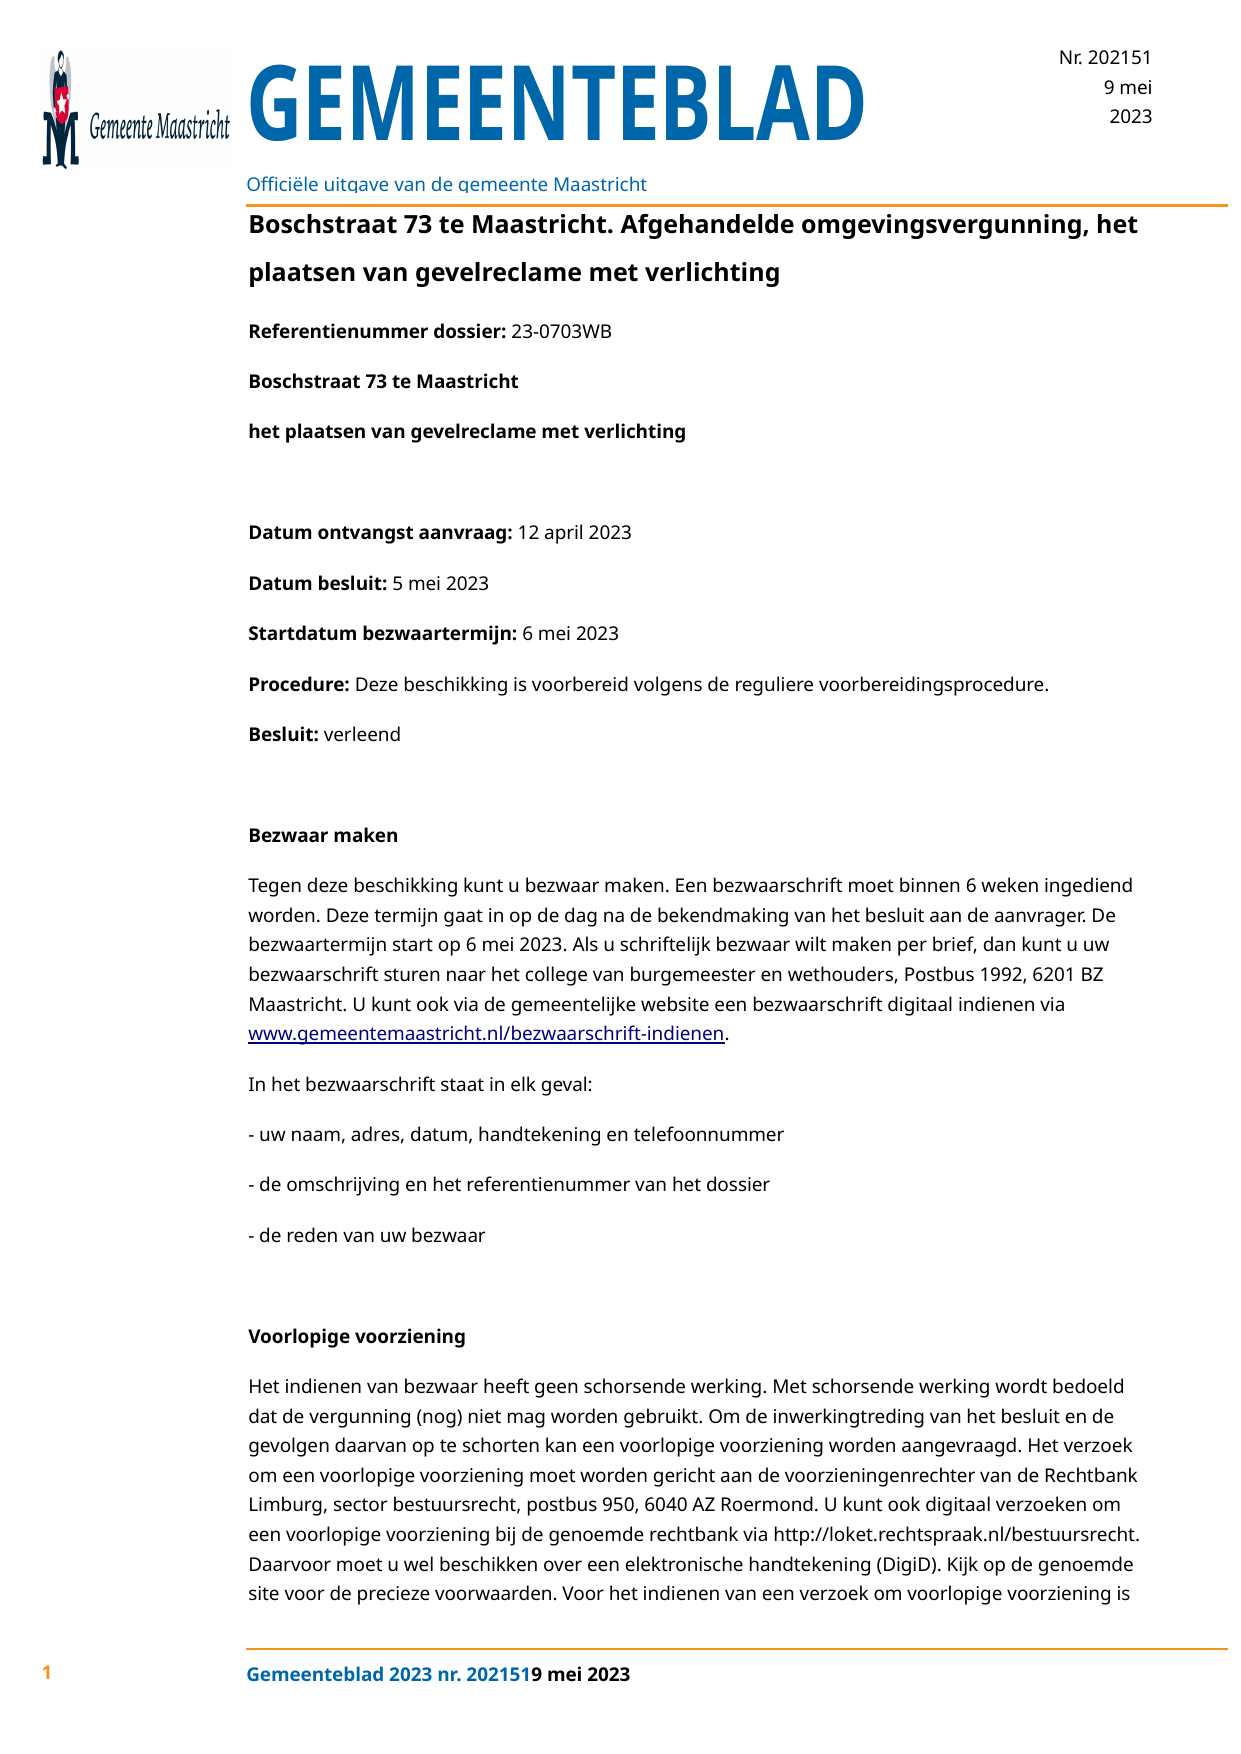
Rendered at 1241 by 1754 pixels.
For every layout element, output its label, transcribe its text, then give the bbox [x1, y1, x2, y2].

text Datum besluit: 5 mei 2023 [248, 570, 1152, 596]
text Boschstraat 73 te Maastricht [248, 368, 1152, 394]
text Procedure: Deze beschikking is voorbereid volgens de reguliere voorbereidingsprocedure. [248, 671, 1152, 697]
text - uw naam, adres, datum, handtekening en telefoonnummer [248, 1121, 1152, 1147]
text Voorlopige voorziening [248, 1323, 1152, 1349]
text - de omschrijving en het referentienummer van het dossier [248, 1172, 1152, 1197]
text - de reden van uw bezwaar [248, 1222, 1152, 1248]
text Tegen deze beschikking kunt u bezwaar maken. Een bezwaarschrift moet binnen 6 weken ingediend worden. Deze termijn gaat in op de dag na de bekendmaking van het besluit aan de aanvrager. De bezwaartermijn start op 6 mei 2023. Als u schriftelijk bezwaar wilt maken per brief, dan kunt u uw bezwaarschrift sturen naar het college van burgemeester en wethouders, Postbus 1992, 6201 BZ Maastricht. U kunt ook via de gemeentelijke website een bezwaarschrift digitaal indienen via www.gemeentemaastricht.nl/bezwaarschrift-indienen. [248, 872, 1152, 1046]
text Startdatum bezwaartermijn: 6 mei 2023 [248, 620, 1152, 646]
text Boschstraat 73 te Maastricht. Afgehandelde omgevingsvergunning, het plaatsen van gevelreclame met verlichting [248, 207, 1152, 288]
text Besluit: verleend [248, 721, 1152, 747]
text Het indienen van bezwaar heeft geen schorsende werking. Met schorsende werking wordt bedoeld dat de vergunning (nog) niet mag worden gebruikt. Om de inwerkingtreding van het besluit en de gevolgen daarvan op te schorten kan een voorlopige voorziening worden aangevraagd. Het verzoek om een voorlopige voorziening moet worden gericht aan de voorzieningenrechter van de Rechtbank Limburg, sector bestuursrecht, postbus 950, 6040 AZ Roermond. U kunt ook digitaal verzoeken om een voorlopige voorziening bij de genoemde rechtbank via http://loket.rechtspraak.nl/bestuursrecht. Daarvoor moet u wel beschikken over een elektronische handtekening (DigiD). Kijk op de genoemde site voor de precieze voorwaarden. Voor het indienen van een verzoek om voorlopige voorziening is [248, 1373, 1152, 1606]
text het plaatsen van gevelreclame met verlichting [248, 419, 1152, 444]
text Referentienummer dossier: 23-0703WB [248, 318, 1152, 344]
text In het bezwaarschrift staat in elk geval: [248, 1071, 1152, 1097]
text Datum ontvangst aanvraag: 12 april 2023 [248, 519, 1152, 545]
text Bezwaar maken [248, 822, 1152, 848]
picture [41, 47, 231, 172]
